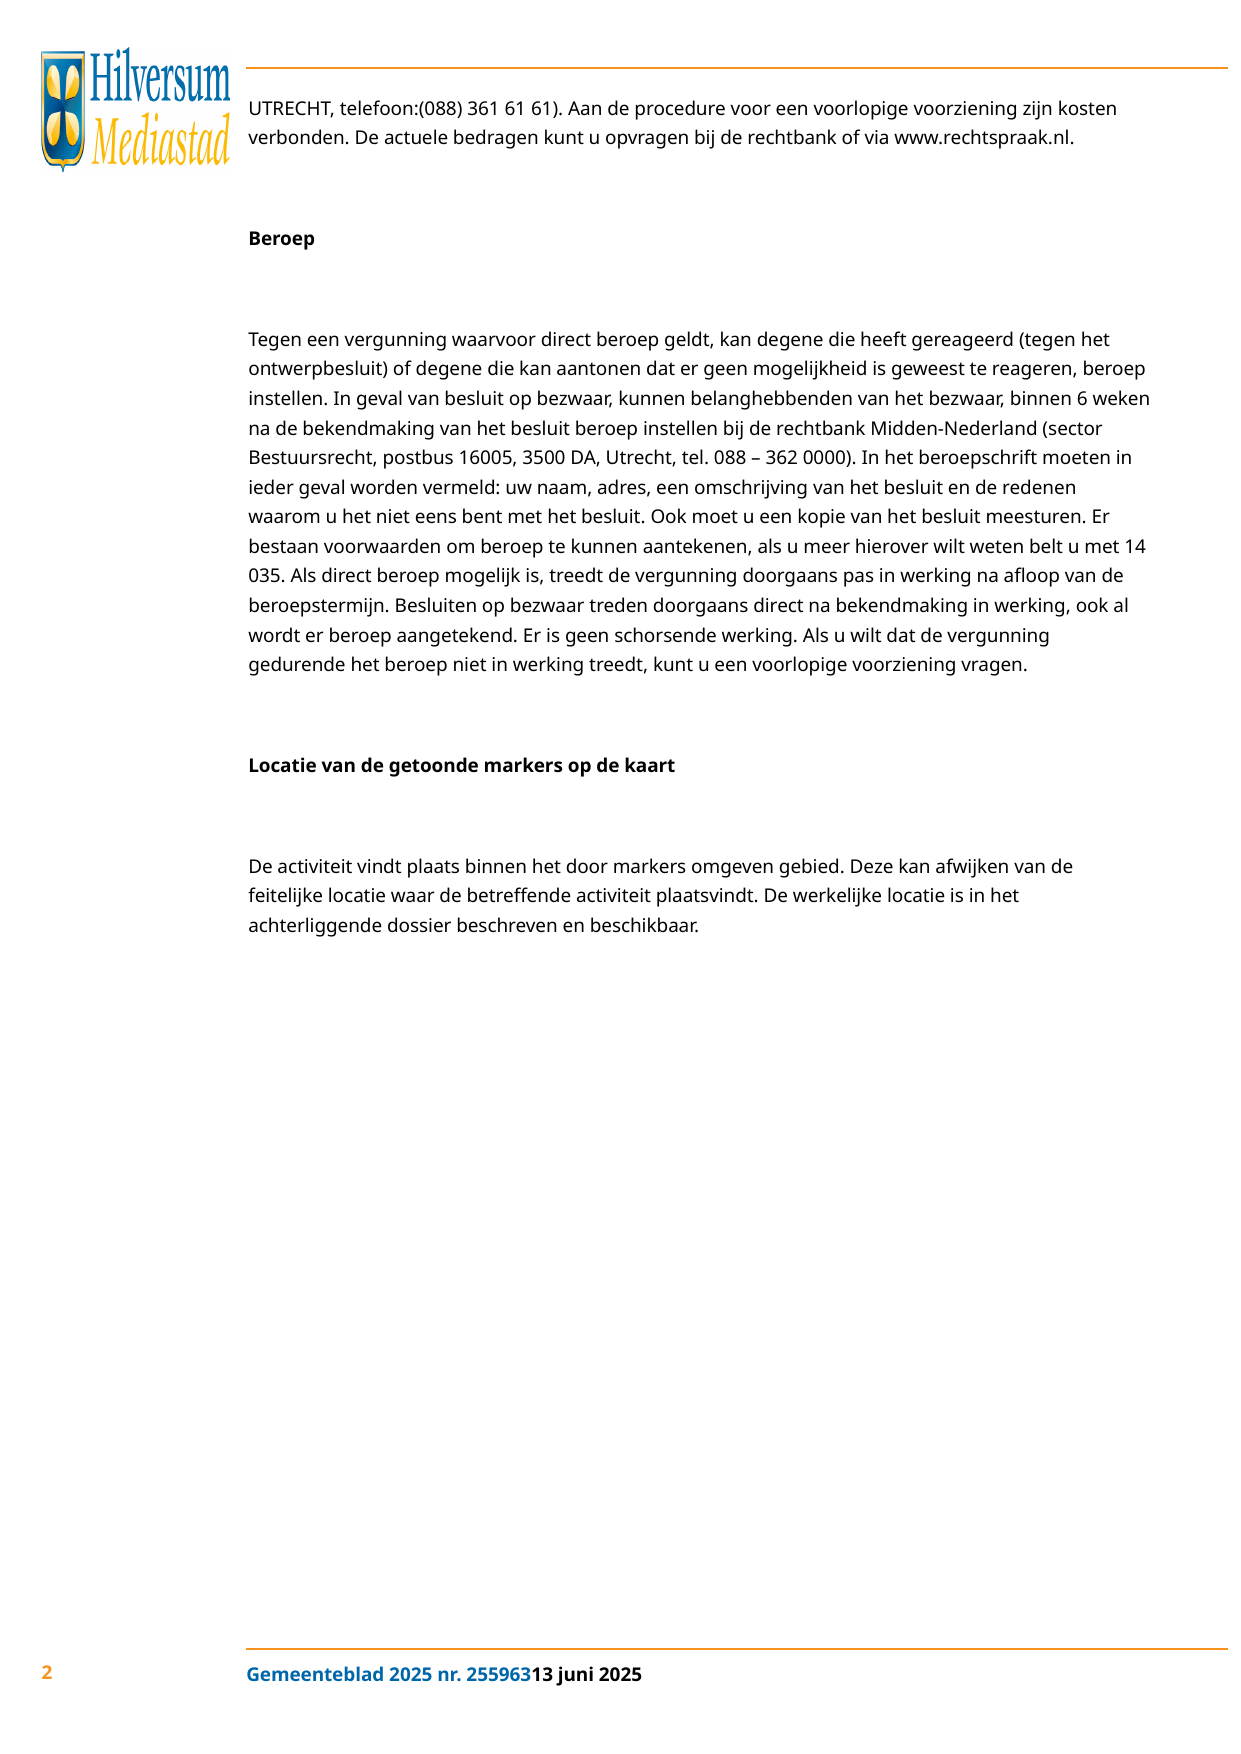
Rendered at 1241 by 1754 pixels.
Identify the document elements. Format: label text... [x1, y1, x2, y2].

text Locatie van de getoonde markers op de kaart [248, 752, 1152, 778]
picture [41, 47, 231, 172]
text De activiteit vindt plaats binnen het door markers omgeven gebied. Deze kan afwijken van de feitelijke locatie waar de betreffende activiteit plaatsvindt. De werkelijke locatie is in het achterliggende dossier beschreven en beschikbaar. [248, 853, 1152, 938]
text Beroep [248, 225, 1152, 251]
text Tegen een vergunning waarvoor direct beroep geldt, kan degene die heeft gereageerd (tegen het ontwerpbesluit) of degene die kan aantonen dat er geen mogelijkheid is geweest te reageren, beroep instellen. In geval van besluit op bezwaar, kunnen belanghebbenden van het bezwaar, binnen 6 weken na de bekendmaking van het besluit beroep instellen bij de rechtbank Midden-Nederland (sector Bestuursrecht, postbus 16005, 3500 DA, Utrecht, tel. 088 – 362 0000). In het beroepschrift moeten in ieder geval worden vermeld: uw naam, adres, een omschrijving van het besluit en de redenen waarom u het niet eens bent met het besluit. Ook moet u een kopie van het besluit meesturen. Er bestaan voorwaarden om beroep te kunnen aantekenen, als u meer hierover wilt weten belt u met 14 035. Als direct beroep mogelijk is, treedt de vergunning doorgaans pas in werking na afloop van de beroepstermijn. Besluiten op bezwaar treden doorgaans direct na bekendmaking in werking, ook al wordt er beroep aangetekend. Er is geen schorsende werking. Als u wilt dat de vergunning gedurende het beroep niet in werking treedt, kunt u een voorlopige voorziening vragen. [248, 326, 1152, 677]
text UTRECHT, telefoon:(088) 361 61 61). Aan de procedure voor een voorlopige voorziening zijn kosten verbonden. De actuele bedragen kunt u opvragen bij de rechtbank of via www.rechtspraak.nl. [248, 95, 1152, 150]
